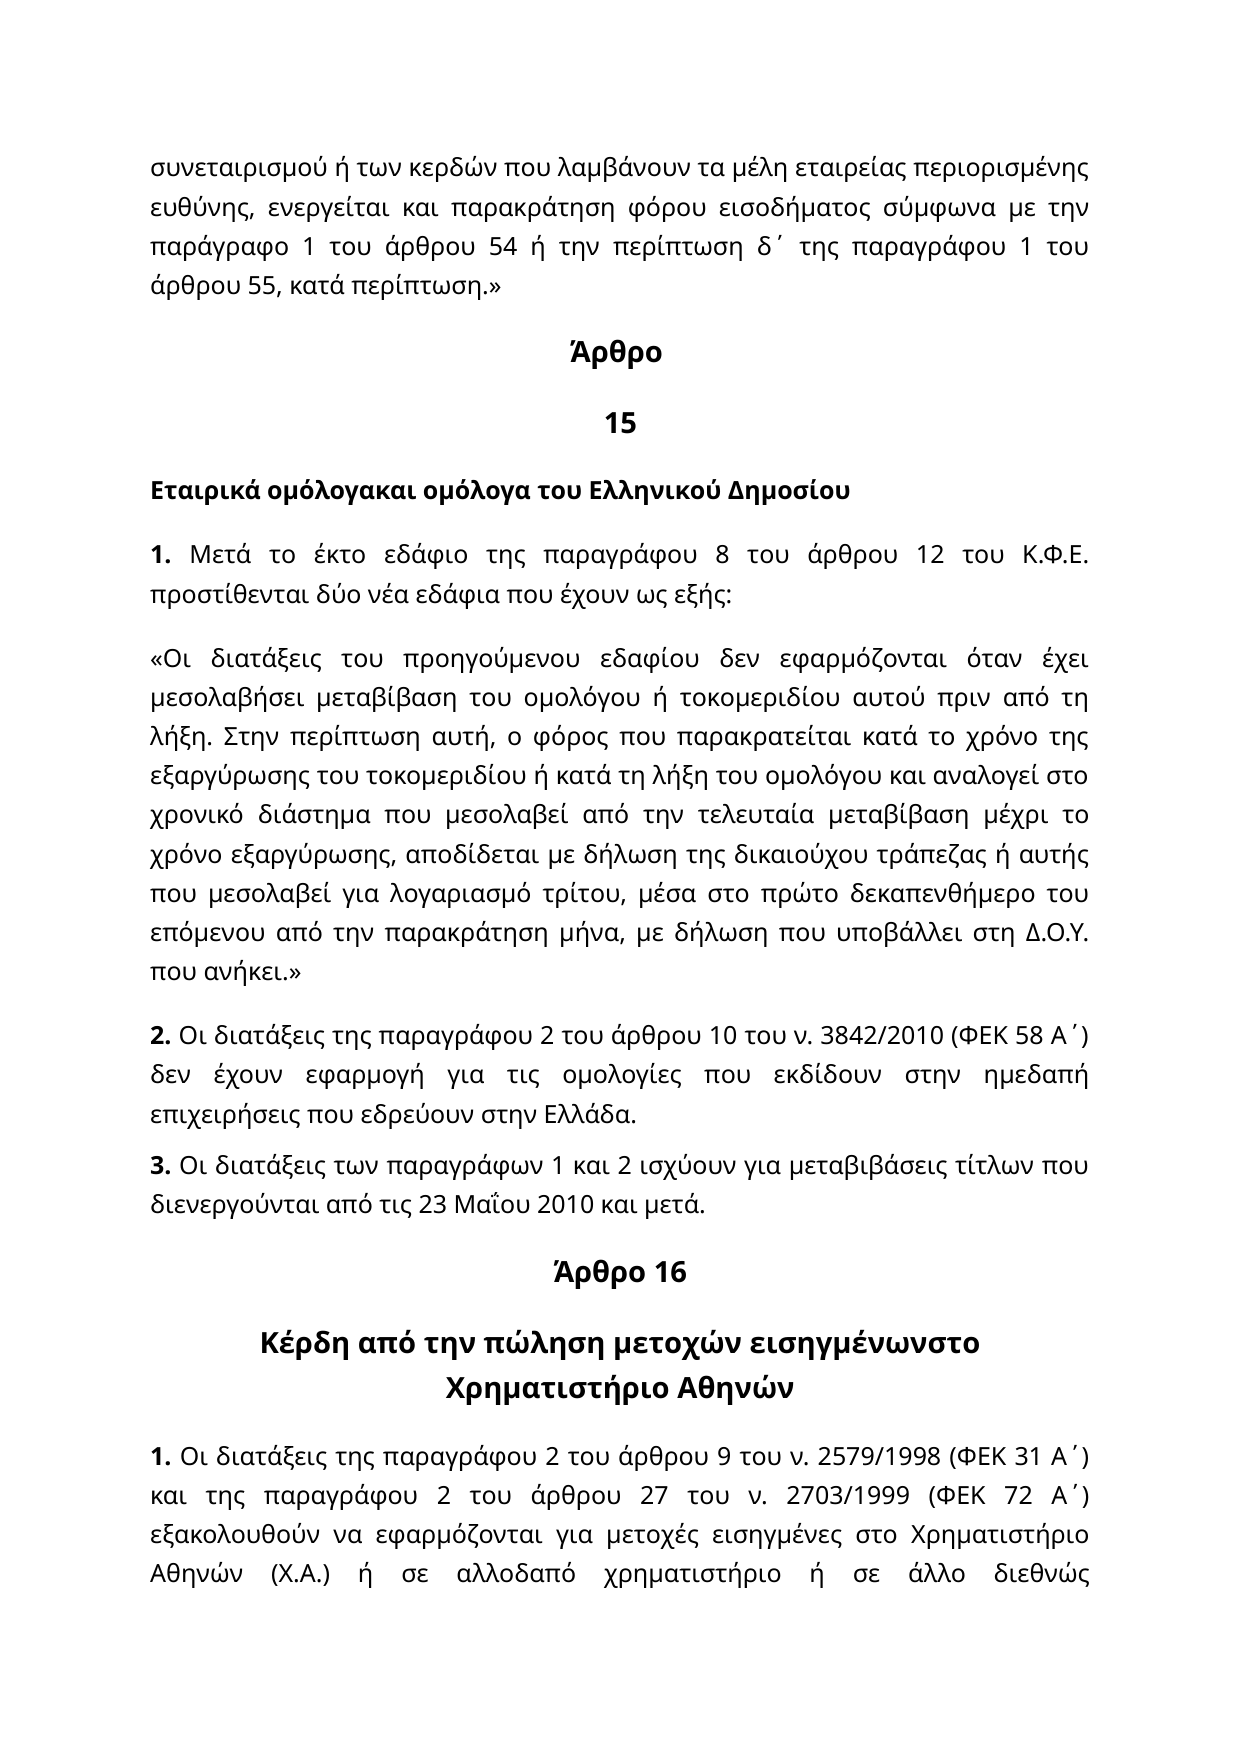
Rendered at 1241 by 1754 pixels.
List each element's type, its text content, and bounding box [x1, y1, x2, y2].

text Εταιρικά ομόλογακαι ομόλογα του Ελληνικού Δημοσίου [150, 473, 1090, 507]
subtitle Κέρδη από την πώληση μετοχών εισηγμένωνστο Χρηματιστήριο Αθηνών [150, 1322, 1090, 1407]
subtitle 15 [150, 402, 1090, 442]
text 3. Οι διατάξεις των παραγράφων 1 και 2 ισχύουν για μεταβιβάσεις τίτλων που διενεργούνται από τις 23 Μαΐου 2010 και μετά. [150, 1148, 1090, 1221]
text 1. Οι διατάξεις της παραγράφου 2 του άρθρου 9 του ν. 2579/1998 (ΦΕΚ 31 Α΄) και της παραγράφου 2 του άρθρου 27 του ν. 2703/1999 (ΦΕΚ 72 Α΄) εξακολουθούν να εφαρμόζονται για μετοχές εισηγμένες στο Χρηματιστήριο Αθηνών (Χ.Α.) ή σε αλλοδαπό χρηματιστήριο ή σε άλλο διεθνώς [150, 1438, 1090, 1590]
text «Οι διατάξεις του προηγούμενου εδαφίου δεν εφαρμόζονται όταν έχει μεσολαβήσει μεταβίβαση του ομολόγου ή τοκομεριδίου αυτού πριν από τη λήξη. Στην περίπτωση αυτή, ο φόρος που παρακρατείται κατά το χρόνο της εξαργύρωσης του τοκομεριδίου ή κατά τη λήξη του ομολόγου και αναλογεί στο χρονικό διάστημα που μεσολαβεί από την τελευταία μεταβίβαση μέχρι το χρόνο εξαργύρωσης, αποδίδεται με δήλωση της δικαιούχου τράπεζας ή αυτής που μεσολαβεί για λογαριασμό τρίτου, μέσα στο πρώτο δεκαπενθήμερο του επόμενου από την παρακράτηση μήνα, με δήλωση που υποβάλλει στη Δ.Ο.Υ. που ανήκει.» [150, 640, 1090, 988]
text συνεταιρισμού ή των κερδών που λαμβάνουν τα μέλη εταιρείας περιορισμένης ευθύνης, ενεργείται και παρακράτηση φόρου εισοδήματος σύμφωνα με την παράγραφο 1 του άρθρου 54 ή την περίπτωση δ΄ της παραγράφου 1 του άρθρου 55, κατά περίπτωση.» [150, 150, 1090, 302]
subtitle Άρθρο 16 [150, 1251, 1090, 1291]
text 1. Μετά το έκτο εδάφιο της παραγράφου 8 του άρθρου 12 του Κ.Φ.Ε. προστίθενται δύο νέα εδάφια που έχουν ως εξής: [150, 537, 1090, 610]
subtitle Άρθρο [150, 332, 1090, 371]
text 2. Οι διατάξεις της παραγράφου 2 του άρθρου 10 του ν. 3842/2010 (ΦΕΚ 58 Α΄) δεν έχουν εφαρμογή για τις ομολογίες που εκδίδουν στην ημεδαπή επιχειρήσεις που εδρεύουν στην Ελλάδα. [150, 1018, 1090, 1130]
